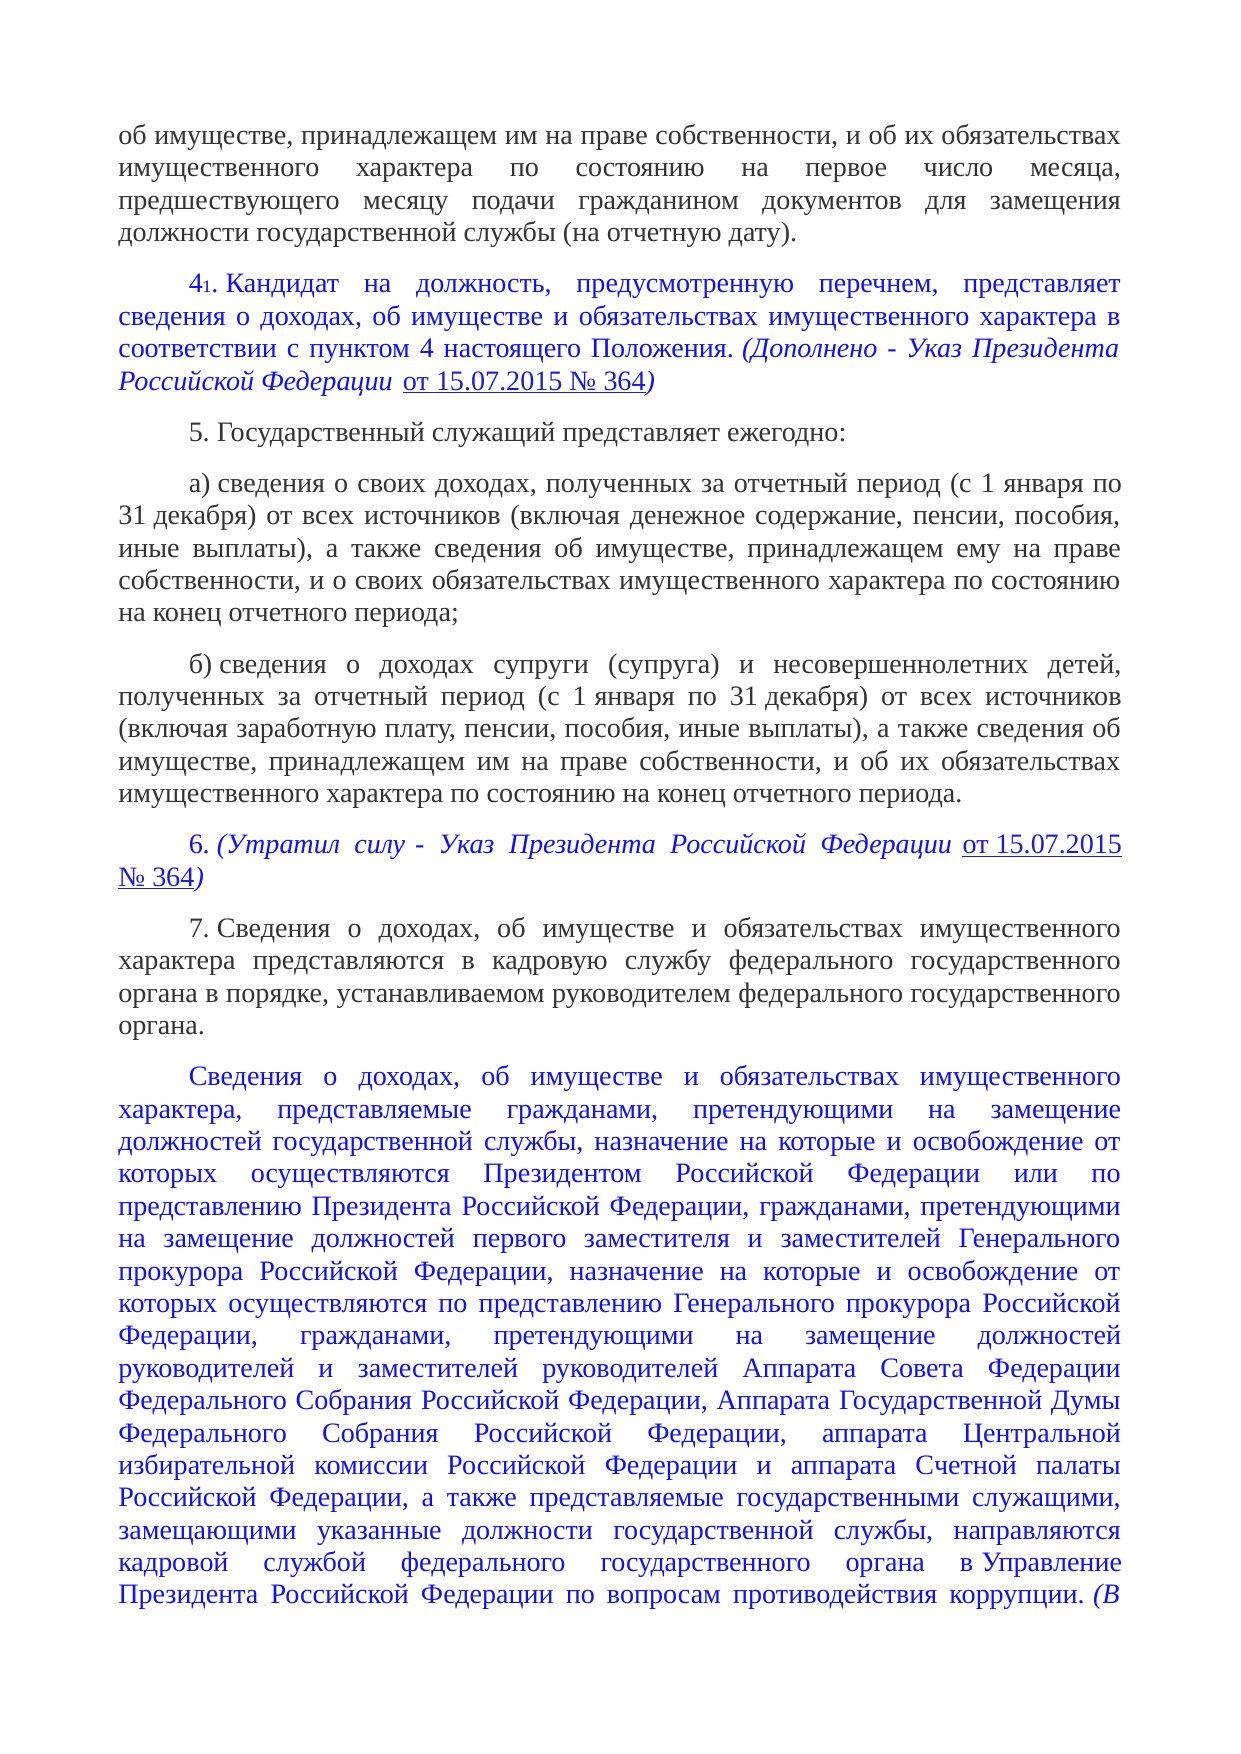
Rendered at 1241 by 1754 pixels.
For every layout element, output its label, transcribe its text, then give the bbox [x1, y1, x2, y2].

text 41. Кандидат на должность, предусмотренную перечнем, представляет сведения о доходах, об имуществе и обязательствах имущественного характера в соответствии с пунктом 4 настоящего Положения. (Дополнено - Указ Президента Российской Федерации от 15.07.2015 № 364) [118, 266, 1122, 396]
text 6. (Утратил силу - Указ Президента Российской Федерации от 15.07.2015 № 364) [118, 827, 1122, 892]
text об имуществе, принадлежащем им на праве собственности, и об их обязательствах имущественного характера по состоянию на первое число месяца, предшествующего месяцу подачи гражданином документов для замещения должности государственной службы (на отчетную дату). [118, 118, 1122, 248]
text б) сведения о доходах супруги (супруга) и несовершеннолетних детей, полученных за отчетный период (с 1 января по 31 декабря) от всех источников (включая заработную плату, пенсии, пособия, иные выплаты), а также сведения об имуществе, принадлежащем им на праве собственности, и об их обязательствах имущественного характера по состоянию на конец отчетного периода. [118, 647, 1122, 809]
text а) сведения о своих доходах, полученных за отчетный период (с 1 января по 31 декабря) от всех источников (включая денежное содержание, пенсии, пособия, иные выплаты), а также сведения об имуществе, принадлежащем ему на праве собственности, и о своих обязательствах имущественного характера по состоянию на конец отчетного периода; [118, 466, 1122, 628]
text 5. Государственный служащий представляет ежегодно: [118, 415, 1122, 447]
text Сведения о доходах, об имуществе и обязательствах имущественного характера, представляемые гражданами, претендующими на замещение должностей государственной службы, назначение на которые и освобождение от которых осуществляются Президентом Российской Федерации или по представлению Президента Российской Федерации, гражданами, претендующими на замещение должностей первого заместителя и заместителей Генерального прокурора Российской Федерации, назначение на которые и освобождение от которых осуществляются по представлению Генерального прокурора Российской Федерации, гражданами, претендующими на замещение должностей руководителей и заместителей руководителей Аппарата Совета Федерации Федерального Собрания Российской Федерации, Аппарата Государственной Думы Федерального Собрания Российской Федерации, аппарата Центральной избирательной комиссии Российской Федерации и аппарата Счетной палаты Российской Федерации, а также представляемые государственными служащими, замещающими указанные должности государственной службы, направляются кадровой службой федерального государственного органа в Управление Президента Российской Федерации по вопросам противодействия коррупции. (В [118, 1059, 1122, 1610]
text 7. Сведения о доходах, об имуществе и обязательствах имущественного характера представляются в кадровую службу федерального государственного органа в порядке, устанавливаемом руководителем федерального государственного органа. [118, 911, 1122, 1041]
